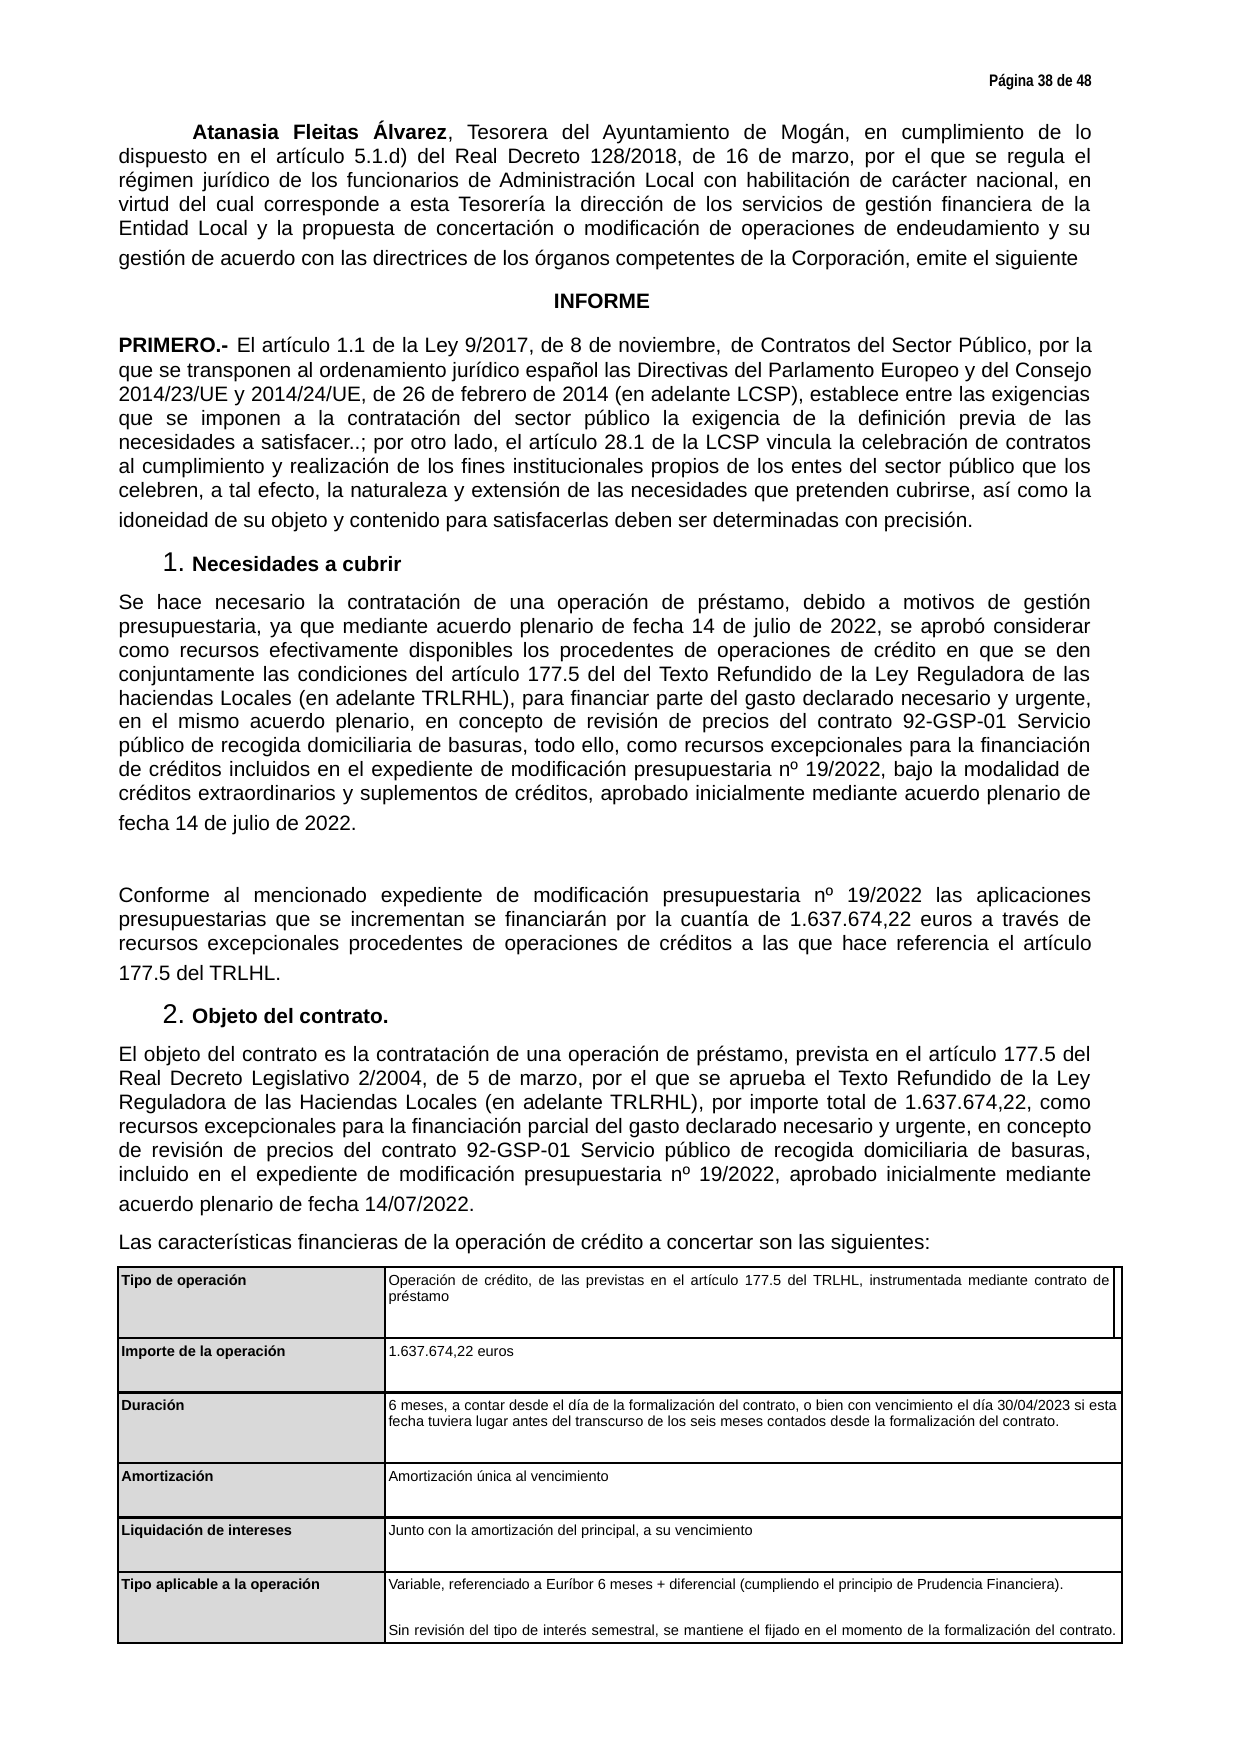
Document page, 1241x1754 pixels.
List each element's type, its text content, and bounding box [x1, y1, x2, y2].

table_cell 6 meses, a contar desde el día de la formalización del contrato, o bien con vencimiento el día 30/04/2023 si esta fecha tuviera lugar antes del transcurso de los seis meses contados desde la formalización del contrato. [386, 1394, 1121, 1462]
text Las características financieras de la operación de crédito a concertar son las siguientes: [118, 1230, 1092, 1254]
table_cell Junto con la amortización del principal, a su vencimiento [386, 1519, 1121, 1571]
table_cell 1.637.674,22 euros [386, 1339, 1121, 1391]
text PRIMERO.- El artículo 1.1 de la Ley 9/2017, de 8 de noviembre, de Contratos del Sector Público, por la que se transponen al ordenamiento jurídico español las Directivas del Parlamento Europeo y del Consejo 2014/23/UE y 2014/24/UE, de 26 de febrero de 2014 (en adelante LCSP), establece entre las exigencias que se imponen a la contratación del sector público la exigencia de la definición previa de las necesidades a satisfacer..; por otro lado, el artículo 28.1 de la LCSP vincula la celebración de contratos al cumplimiento y realización de los fines institucionales propios de los entes del sector público que los celebren, a tal efecto, la naturaleza y extensión de las necesidades que pretenden cubrirse, así como la idoneidad de su objeto y contenido para satisfacerlas deben ser determinadas con precisión. [118, 327, 1092, 533]
table_cell Amortización única al vencimiento [386, 1464, 1121, 1516]
table_header Tipo de operación [119, 1268, 384, 1337]
table_cell Duración [119, 1394, 384, 1462]
text El objeto del contrato es la contratación de una operación de préstamo, prevista en el artículo 177.5 del Real Decreto Legislativo 2/2004, de 5 de marzo, por el que se aprueba el Texto Refundido de la Ley Reguladora de las Haciendas Locales (en adelante TRLRHL), por importe total de 1.637.674,22, como recursos excepcionales para la financiación parcial del gasto declarado necesario y urgente, en concepto de revisión de precios del contrato 92-GSP-01 Servicio público de recogida domiciliaria de basuras, incluido en el expediente de modificación presupuestaria nº 19/2022, aprobado inicialmente mediante acuerdo plenario de fecha 14/07/2022. [118, 1042, 1092, 1217]
table_cell Amortización [119, 1464, 384, 1516]
table_cell Tipo aplicable a la operación [119, 1573, 384, 1642]
text INFORME [118, 283, 1092, 314]
list Necesidades a cubrir [162, 546, 1092, 577]
table_cell Importe de la operación [119, 1339, 384, 1391]
table_header [1115, 1268, 1121, 1337]
text Conforme al mencionado expediente de modificación presupuestaria nº 19/2022 las aplicaciones presupuestarias que se incrementan se financiarán por la cuantía de 1.637.674,22 euros a través de recursos excepcionales procedentes de operaciones de créditos a las que hace referencia el artículo 177.5 del TRLHL. [118, 883, 1092, 986]
text Atanasia Fleitas Álvarez, Tesorera del Ayuntamiento de Mogán, en cumplimiento de lo dispuesto en el artículo 5.1.d) del Real Decreto 128/2018, de 16 de marzo, por el que se regula el régimen jurídico de los funcionarios de Administración Local con habilitación de carácter nacional, en virtud del cual corresponde a esta Tesorería la dirección de los servicios de gestión financiera de la Entidad Local y la propuesta de concertación o modificación de operaciones de endeudamiento y su gestión de acuerdo con las directrices de los órganos competentes de la Corporación, emite el siguiente [118, 120, 1092, 271]
table_cell Liquidación de intereses [119, 1519, 384, 1571]
table_header Operación de crédito, de las previstas en el artículo 177.5 del TRLHL, instrumentada mediante contrato de préstamo [386, 1268, 1113, 1337]
text Se hace necesario la contratación de una operación de préstamo, debido a motivos de gestión presupuestaria, ya que mediante acuerdo plenario de fecha 14 de julio de 2022, se aprobó considerar como recursos efectivamente disponibles los procedentes de operaciones de crédito en que se den conjuntamente las condiciones del artículo 177.5 del del Texto Refundido de la Ley Reguladora de las haciendas Locales (en adelante TRLRHL), para financiar parte del gasto declarado necesario y urgente, en el mismo acuerdo plenario, en concepto de revisión de precios del contrato 92-GSP-01 Servicio público de recogida domiciliaria de basuras, todo ello, como recursos excepcionales para la financiación de créditos incluidos en el expediente de modificación presupuestaria nº 19/2022, bajo la modalidad de créditos extraordinarios y suplementos de créditos, aprobado inicialmente mediante acuerdo plenario de fecha 14 de julio de 2022. [118, 589, 1092, 836]
list Objeto del contrato. [162, 998, 1092, 1030]
table_cell Variable, referenciado a Euríbor 6 meses + diferencial (cumpliendo el principio de Prudencia Financiera). Sin revisión del tipo de interés semestral, se mantiene el fijado en el momento de la formalización del contrato. [386, 1573, 1121, 1642]
